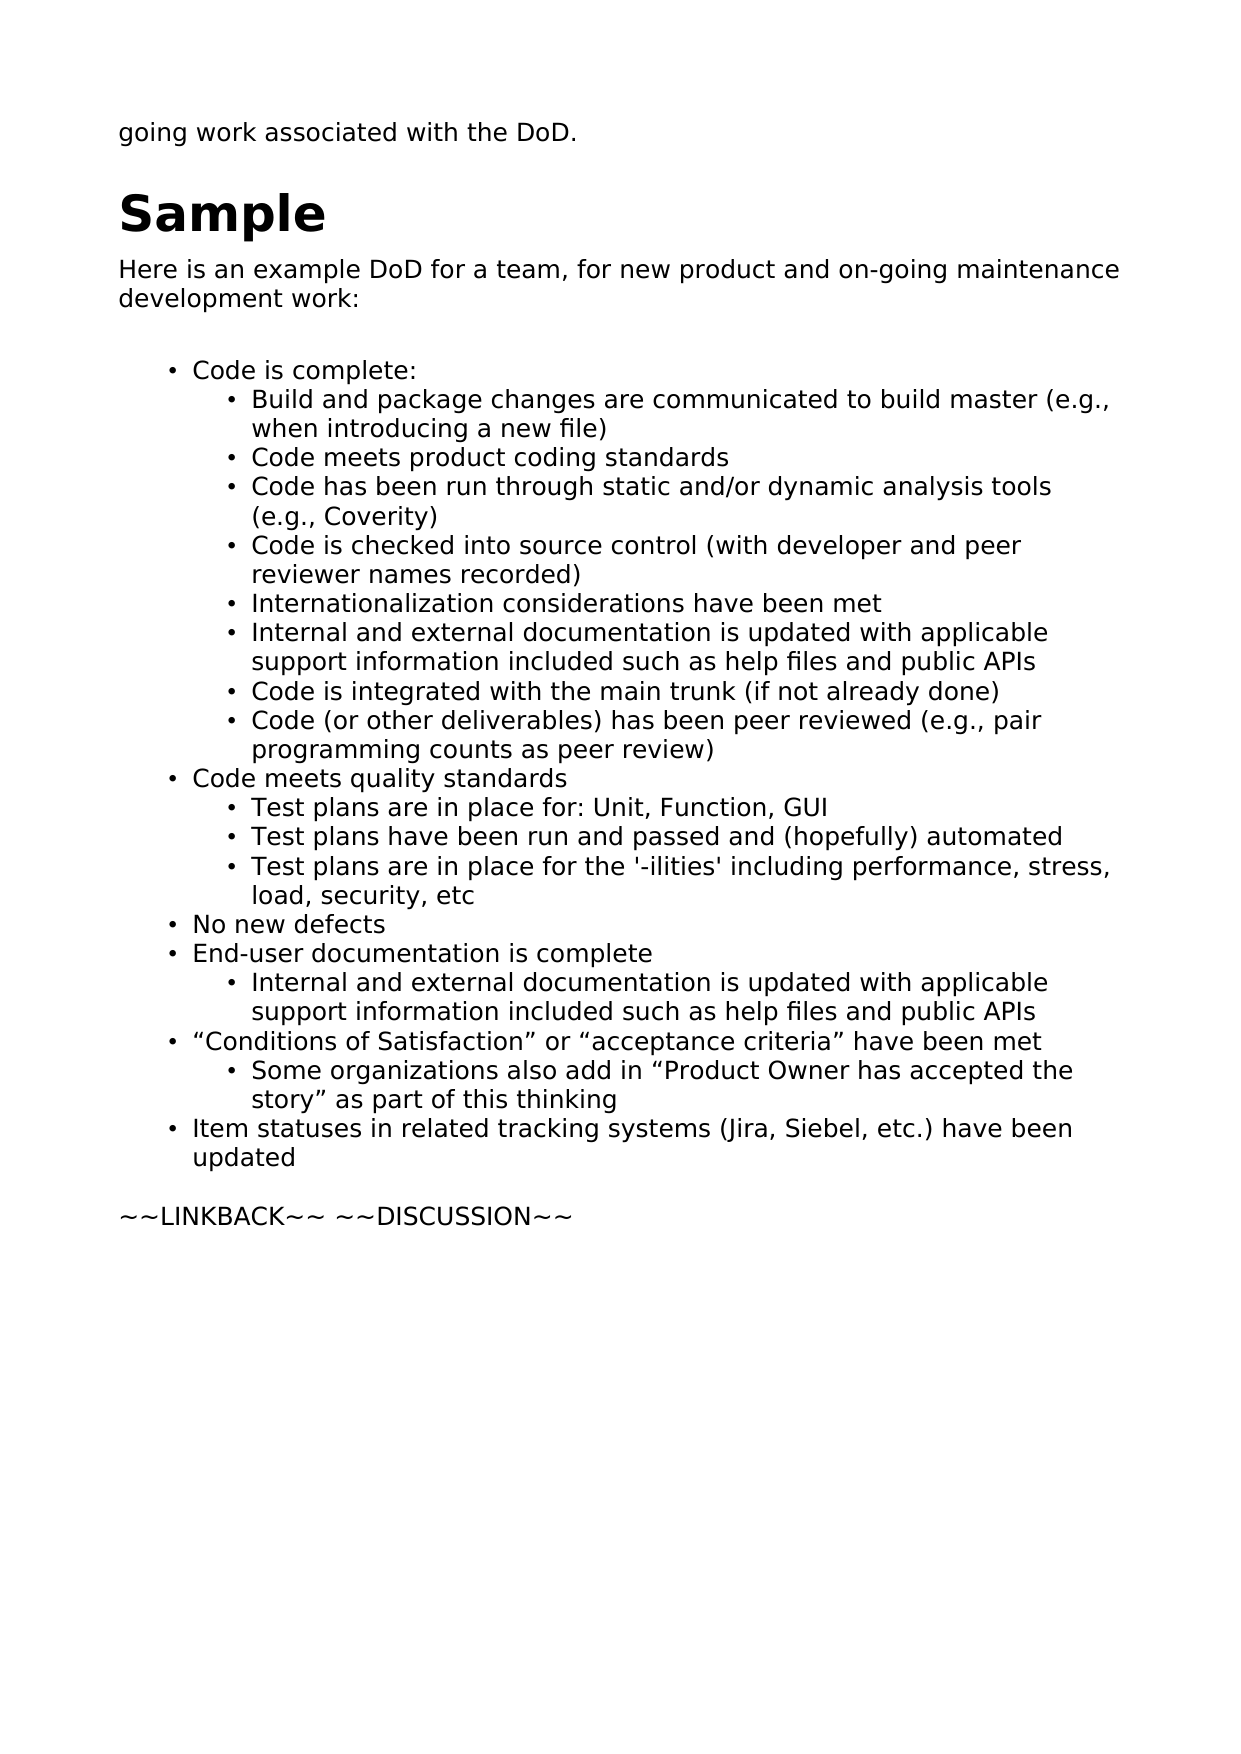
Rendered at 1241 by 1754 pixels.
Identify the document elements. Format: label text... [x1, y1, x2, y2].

list Internal and external documentation is updated with applicable support information included such as help files and public APIs [236, 618, 1122, 677]
list Code has been run through static and/or dynamic analysis tools (e.g., Coverity) [236, 472, 1122, 531]
list Internationalization considerations have been met [236, 589, 1122, 618]
list Code (or other deliverables) has been peer reviewed (e.g., pair programming counts as peer review) [236, 706, 1122, 764]
list Code meets quality standards [177, 764, 1122, 793]
text Here is an example DoD for a team, for new product and on-going maintenance development work: [118, 256, 1122, 314]
list Code is integrated with the main trunk (if not already done) [236, 677, 1122, 706]
list Code meets product coding standards [236, 443, 1122, 472]
list Test plans are in place for: Unit, Function, GUI [236, 793, 1122, 822]
list Test plans have been run and passed and (hopefully) automated [236, 822, 1122, 852]
list Test plans are in place for the '-ilities' including performance, stress, load, security, etc [236, 852, 1122, 910]
list Code is checked into source control (with developer and peer reviewer names recorded) [236, 531, 1122, 589]
subtitle Sample [118, 185, 1122, 243]
list End-user documentation is complete [177, 939, 1122, 968]
list No new defects [177, 910, 1122, 939]
list Some organizations also add in “Product Owner has accepted the story” as part of this thinking [236, 1056, 1122, 1114]
text ~~LINKBACK~~ ~~DISCUSSION~~ [118, 1202, 1122, 1231]
text going work associated with the DoD. [118, 118, 1122, 147]
list Code is complete: [177, 356, 1122, 385]
list Build and package changes are communicated to build master (e.g., when introducing a new file) [236, 385, 1122, 443]
list “Conditions of Satisfaction” or “acceptance criteria” have been met [177, 1027, 1122, 1056]
list Internal and external documentation is updated with applicable support information included such as help files and public APIs [236, 968, 1122, 1027]
list Item statuses in related tracking systems (Jira, Siebel, etc.) have been updated [177, 1114, 1122, 1172]
